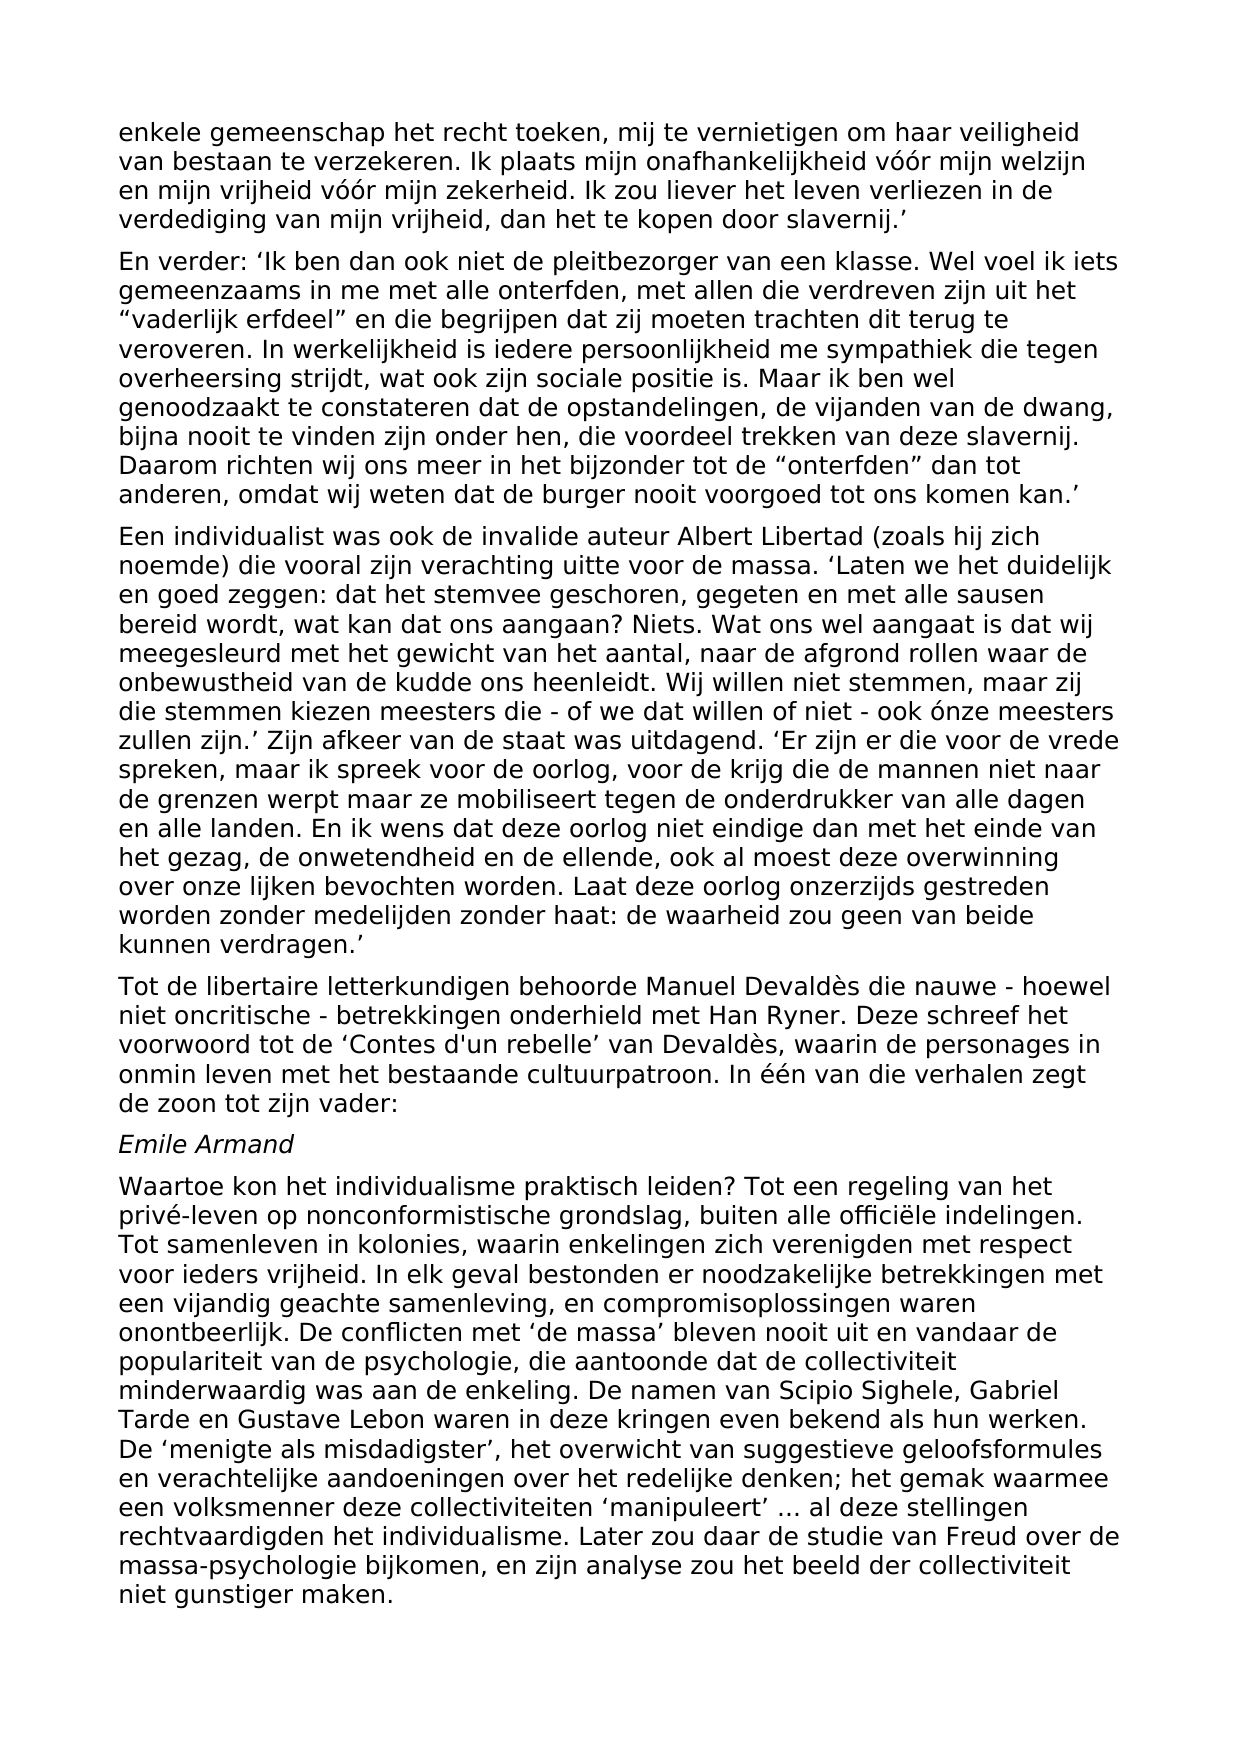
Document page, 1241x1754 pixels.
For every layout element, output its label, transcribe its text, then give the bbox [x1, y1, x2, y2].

text enkele gemeenschap het recht toeken, mij te vernietigen om haar veiligheid van bestaan te verzekeren. Ik plaats mijn onafhankelijkheid vóór mijn welzijn en mijn vrijheid vóór mijn zekerheid. Ik zou liever het leven verliezen in de verdediging van mijn vrijheid, dan het te kopen door slavernij.’ [118, 118, 1122, 235]
text Een individualist was ook de invalide auteur Albert Libertad (zoals hij zich noemde) die vooral zijn verachting uitte voor de massa. ‘Laten we het duidelijk en goed zeggen: dat het stemvee geschoren, gegeten en met alle sausen bereid wordt, wat kan dat ons aangaan? Niets. Wat ons wel aangaat is dat wij meegesleurd met het gewicht van het aantal, naar de afgrond rollen waar de onbewustheid van de kudde ons heenleidt. Wij willen niet stemmen, maar zij die stemmen kiezen meesters die - of we dat willen of niet - ook ónze meesters zullen zijn.’ Zijn afkeer van de staat was uitdagend. ‘Er zijn er die voor de vrede spreken, maar ik spreek voor de oorlog, voor de krijg die de mannen niet naar de grenzen werpt maar ze mobiliseert tegen de onderdrukker van alle dagen en alle landen. En ik wens dat deze oorlog niet eindige dan met het einde van het gezag, de onwetendheid en de ellende, ook al moest deze overwinning over onze lijken bevochten worden. Laat deze oorlog onzerzijds gestreden worden zonder medelijden zonder haat: de waarheid zou geen van beide kunnen verdragen.’ [118, 522, 1122, 960]
text Waartoe kon het individualisme praktisch leiden? Tot een regeling van het privé-leven op nonconformistische grondslag, buiten alle officiële indelingen. Tot samenleven in kolonies, waarin enkelingen zich verenigden met respect voor ieders vrijheid. In elk geval bestonden er noodzakelijke betrekkingen met een vijandig geachte samenleving, en compromisoplossingen waren onontbeerlijk. De conflicten met ‘de massa’ bleven nooit uit en vandaar de populariteit van de psychologie, die aantoonde dat de collectiviteit minderwaardig was aan de enkeling. De namen van Scipio Sighele, Gabriel Tarde en Gustave Lebon waren in deze kringen even bekend als hun werken. De ‘menigte als misdadigster’, het overwicht van suggestieve geloofsformules en verachtelijke aandoeningen over het redelijke denken; het gemak waarmee een volksmenner deze collectiviteiten ‘manipuleert’ ... al deze stellingen rechtvaardigden het individualisme. Later zou daar de studie van Freud over de massa-psychologie bijkomen, en zijn analyse zou het beeld der collectiviteit niet gunstiger maken. [118, 1172, 1122, 1610]
text Emile Armand [118, 1131, 1122, 1160]
text En verder: ‘Ik ben dan ook niet de pleitbezorger van een klasse. Wel voel ik iets gemeenzaams in me met alle onterfden, met allen die verdreven zijn uit het “vaderlijk erfdeel” en die begrijpen dat zij moeten trachten dit terug te veroveren. In werkelijkheid is iedere persoonlijkheid me sympathiek die tegen overheersing strijdt, wat ook zijn sociale positie is. Maar ik ben wel genoodzaakt te constateren dat de opstandelingen, de vijanden van de dwang, bijna nooit te vinden zijn onder hen, die voordeel trekken van deze slavernij. Daarom richten wij ons meer in het bijzonder tot de “onterfden” dan tot anderen, omdat wij weten dat de burger nooit voorgoed tot ons komen kan.’ [118, 247, 1122, 510]
text Tot de libertaire letterkundigen behoorde Manuel Devaldès die nauwe - hoewel niet oncritische - betrekkingen onderhield met Han Ryner. Deze schreef het voorwoord tot de ‘Contes d'un rebelle’ van Devaldès, waarin de personages in onmin leven met het bestaande cultuurpatroon. In één van die verhalen zegt de zoon tot zijn vader: [118, 972, 1122, 1118]
